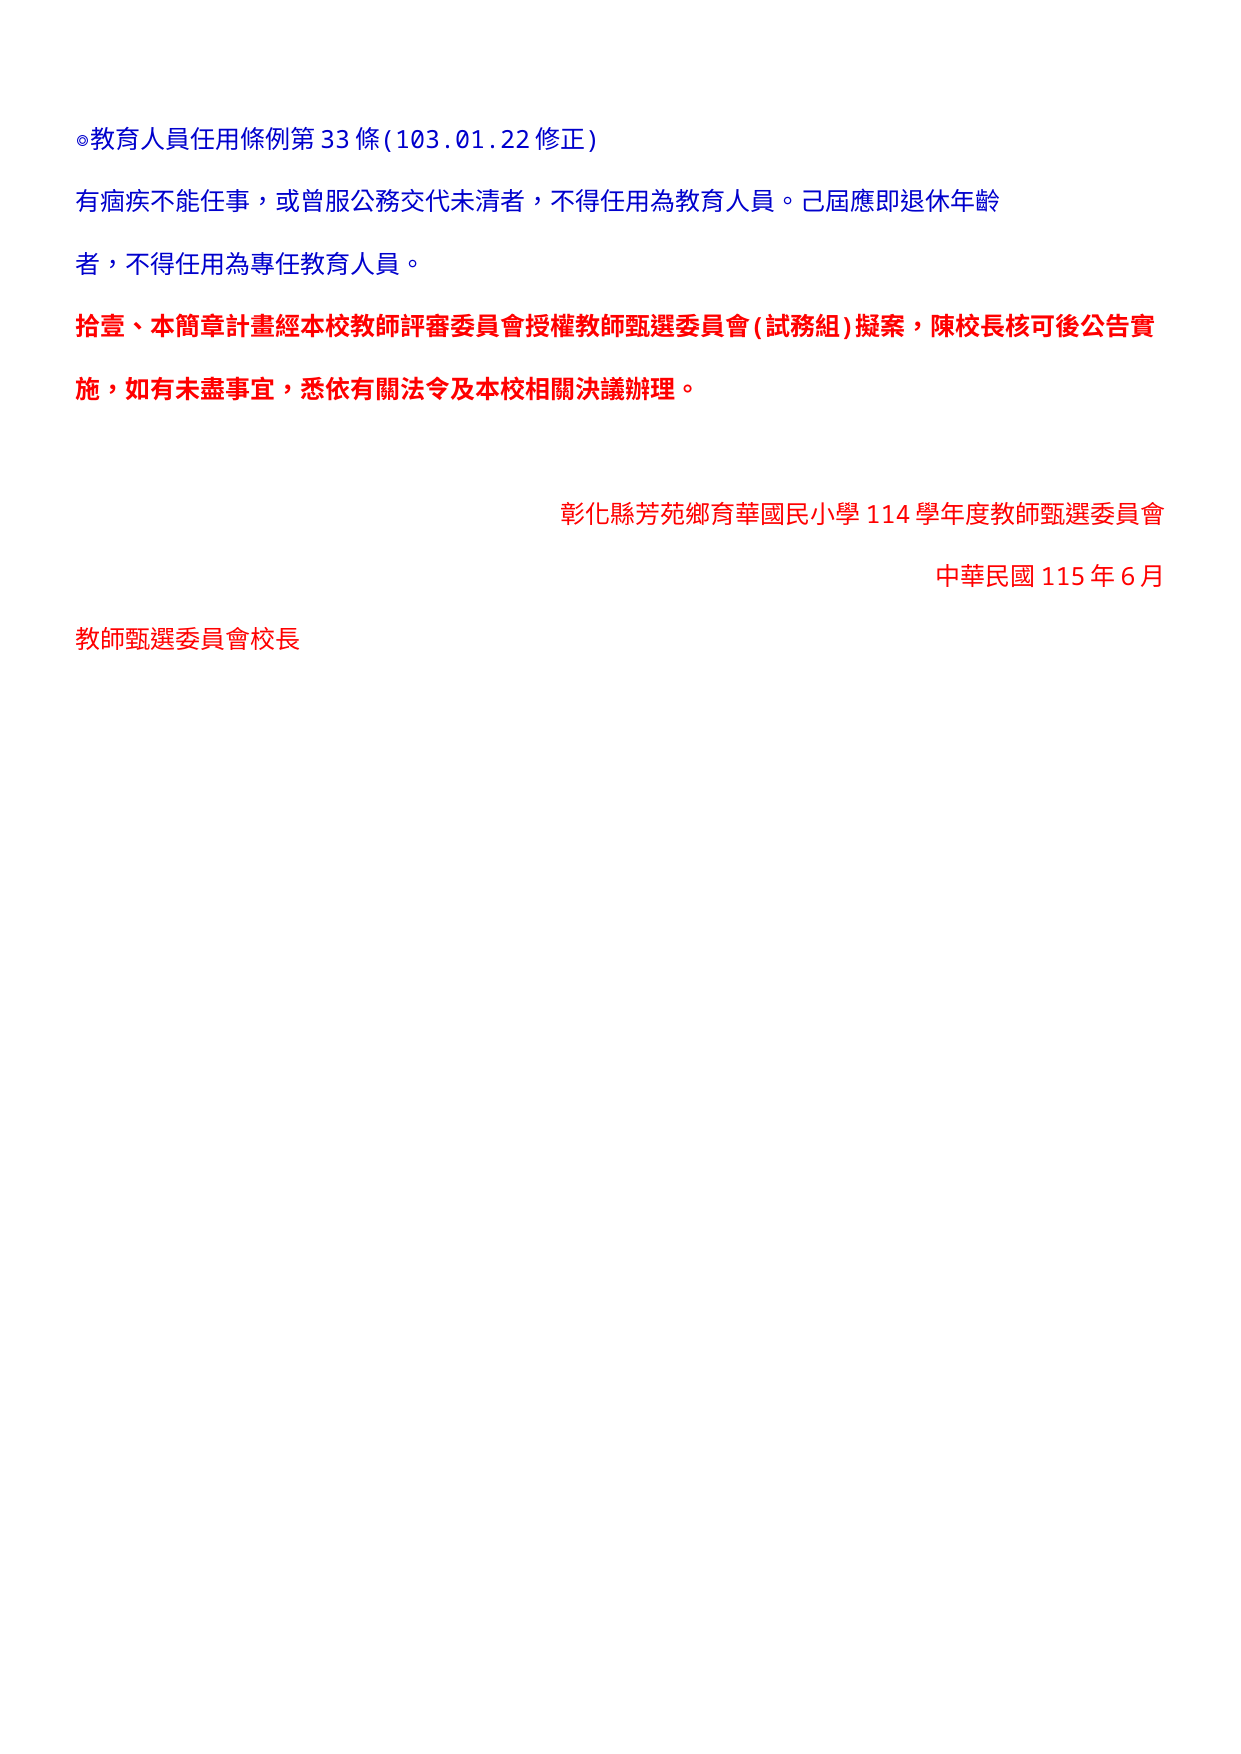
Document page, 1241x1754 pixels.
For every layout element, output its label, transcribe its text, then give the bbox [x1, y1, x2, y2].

text 彰化縣芳苑鄉育華國民小學114學年度教師甄選委員會 [75, 471, 1165, 533]
text 者，不得任用為專任教育人員。 [75, 221, 1165, 283]
text ◎教育人員任用條例第33條(103.01.22修正) [75, 96, 1165, 158]
text 中華民國115年6月 [75, 533, 1165, 596]
text 拾壹、本簡章計畫經本校教師評審委員會授權教師甄選委員會(試務組)擬案，陳校長核可後公告實施，如有未盡事宜，悉依有關法令及本校相關決議辦理。 [75, 283, 1165, 408]
text 有痼疾不能任事，或曾服公務交代未清者，不得任用為教育人員。己屆應即退休年齡 [75, 158, 1165, 221]
text 教師甄選委員會校長 [75, 596, 1165, 658]
